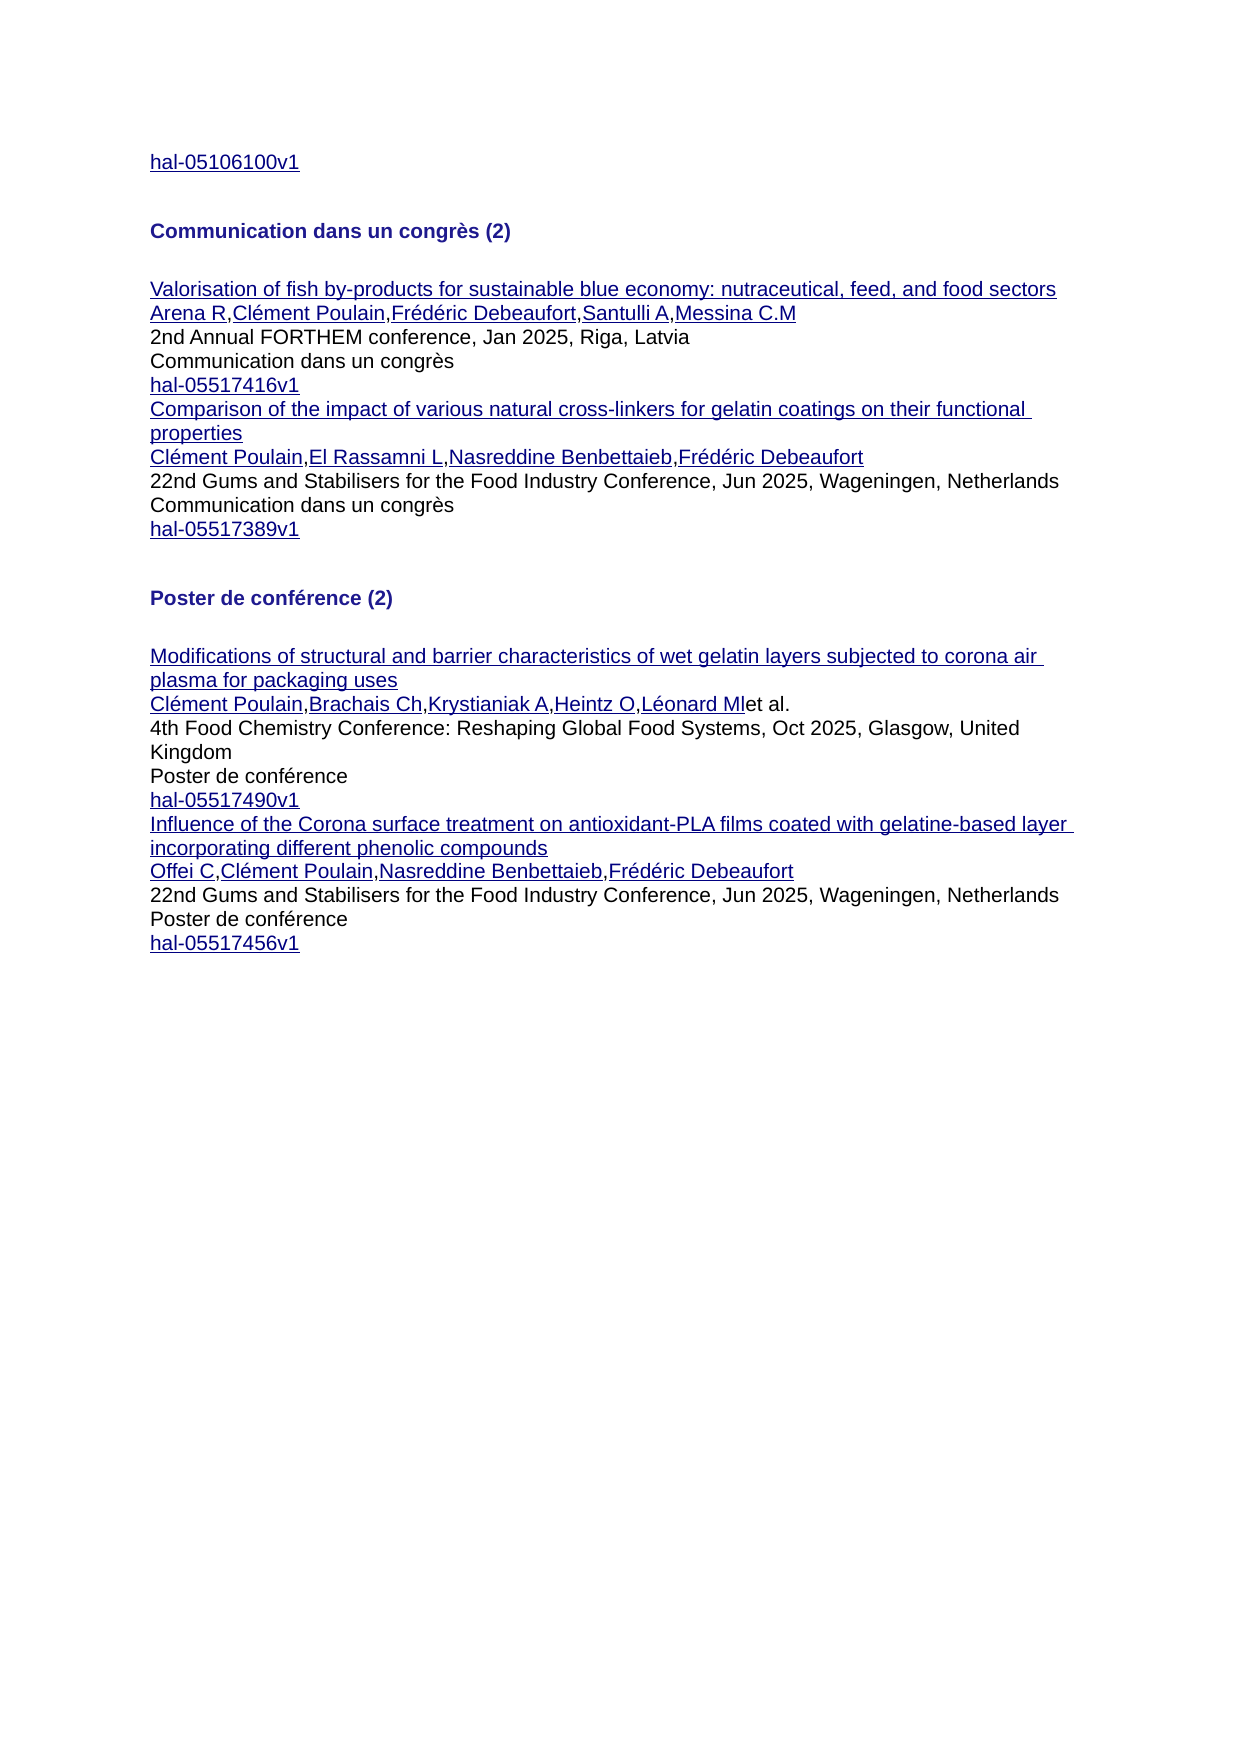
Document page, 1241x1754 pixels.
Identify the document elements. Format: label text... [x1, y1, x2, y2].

table_cell hal-05106100v1 [150, 150, 1090, 174]
table_cell Comparison of the impact of various natural cross-linkers for gelatin coatings on their functional properties Clément Poulain,El Rassamni L,Nasreddine Benbettaieb,Frédéric Debeaufort 22nd Gums and Stabilisers for the Food Industry Conference, Jun 2025, Wageningen, Netherlands Communication dans un congrès hal-05517389v1 [150, 397, 1090, 541]
table_cell Influence of the Corona surface treatment on antioxidant-PLA films coated with gelatine-based layer incorporating different phenolic compounds Offei C,Clément Poulain,Nasreddine Benbettaieb,Frédéric Debeaufort 22nd Gums and Stabilisers for the Food Industry Conference, Jun 2025, Wageningen, Netherlands Poster de conférence hal-05517456v1 [150, 811, 1090, 955]
subtitle Communication dans un congrès (2) [150, 219, 1090, 243]
subtitle Poster de conférence (2) [150, 585, 1090, 609]
table_header Modifications of structural and barrier characteristics of wet gelatin layers subjected to corona air plasma for packaging uses Clément Poulain,Brachais Ch,Krystianiak A,Heintz O,Léonard Mlet al. 4th Food Chemistry Conference: Reshaping Global Food Systems, Oct 2025, Glasgow, United Kingdom Poster de conférence hal-05517490v1 [150, 644, 1090, 811]
table_header Valorisation of fish by-products for sustainable blue economy: nutraceutical, feed, and food sectors Arena R,Clément Poulain,Frédéric Debeaufort,Santulli A,Messina C.M 2nd Annual FORTHEM conference, Jan 2025, Riga, Latvia Communication dans un congrès hal-05517416v1 [150, 277, 1090, 397]
